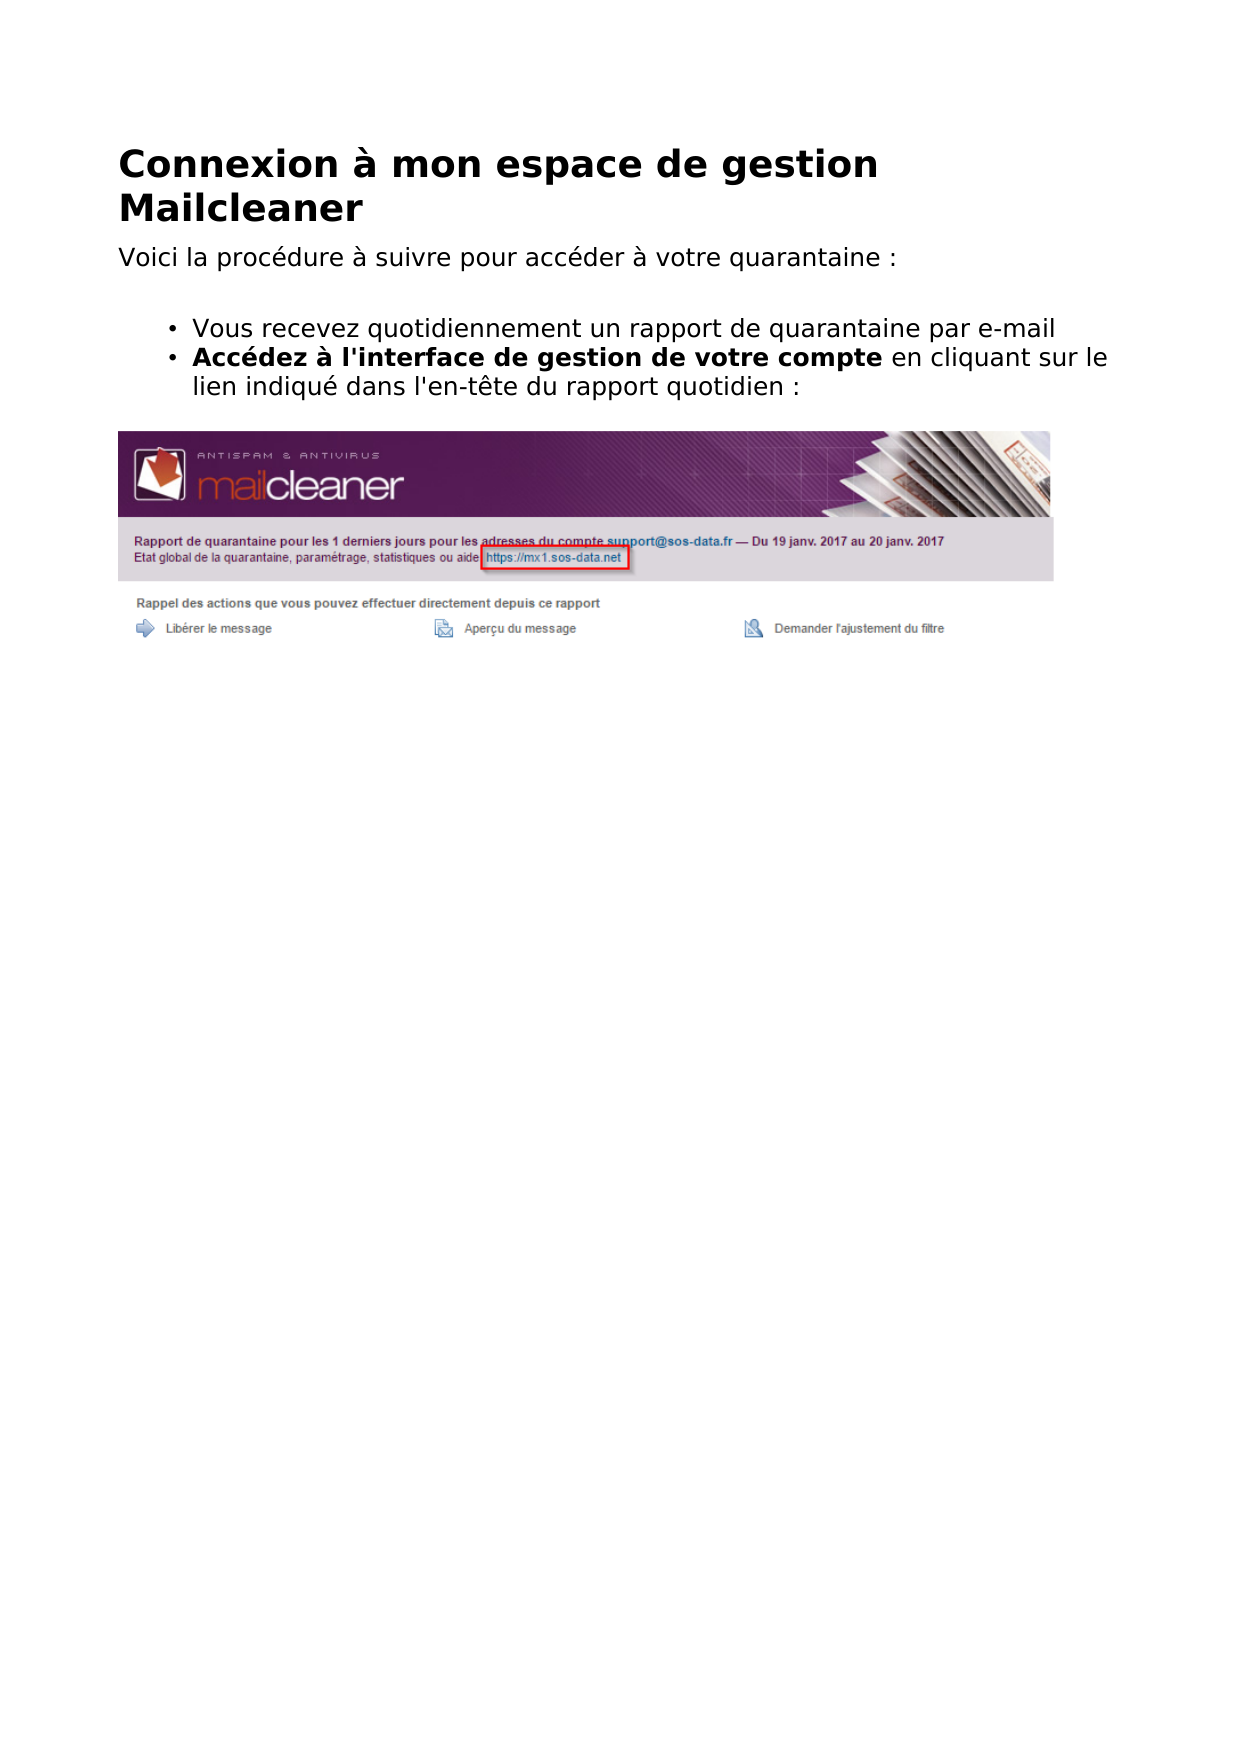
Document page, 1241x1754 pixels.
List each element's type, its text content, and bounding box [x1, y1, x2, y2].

subtitle Connexion à mon espace de gestion Mailcleaner [118, 143, 1122, 230]
list Vous recevez quotidiennement un rapport de quarantaine par e-mail [177, 314, 1122, 343]
picture [118, 431, 1056, 642]
text Voici la procédure à suivre pour accéder à votre quarantaine : [118, 243, 1122, 272]
list Accédez à l'interface de gestion de votre compte en cliquant sur le lien indiqué dans l'en-tête du rapport quotidien : [177, 343, 1122, 402]
